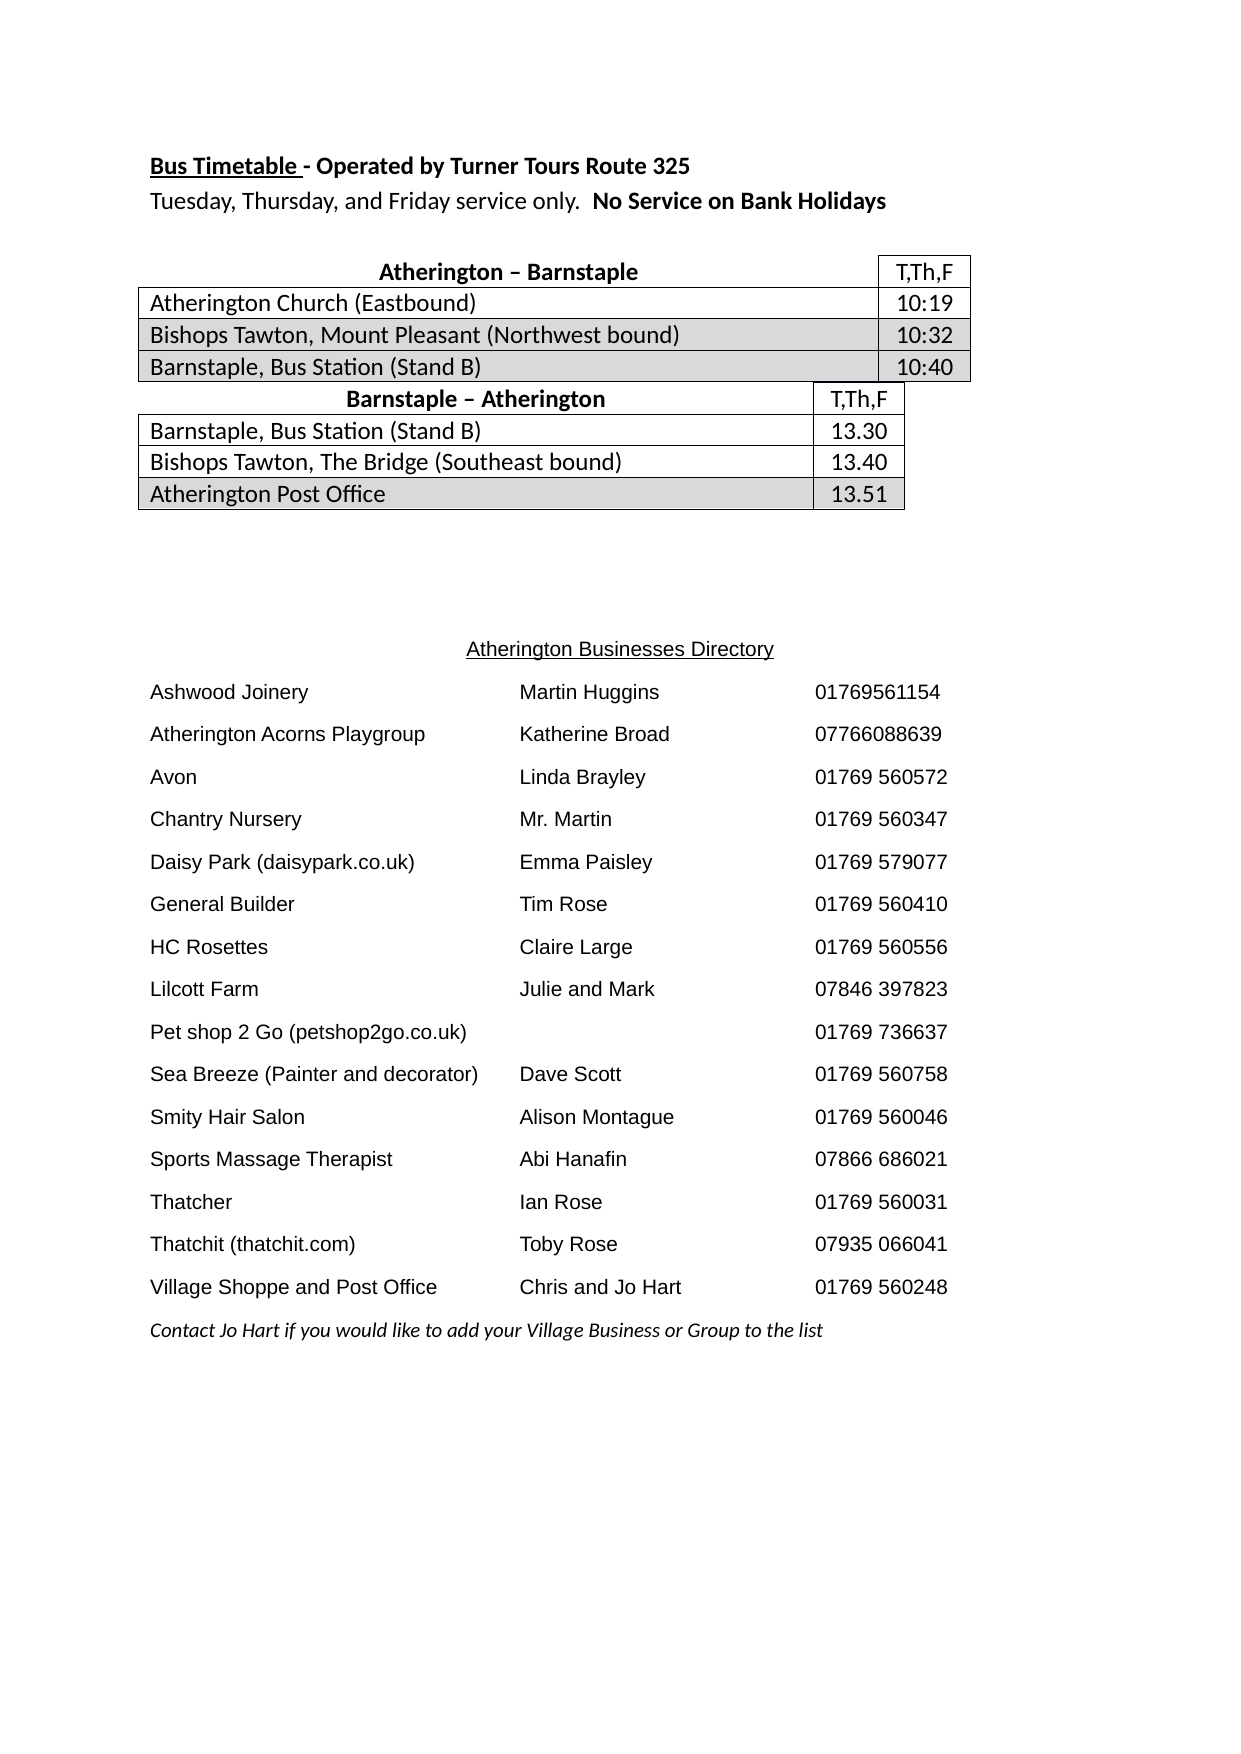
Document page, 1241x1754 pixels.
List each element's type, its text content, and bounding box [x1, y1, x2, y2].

table_cell Bishops Tawton, The Bridge (Southeast bound) [139, 446, 813, 477]
text Tuesday, Thursday, and Friday service only. No Service on Bank Holidays [150, 185, 1090, 216]
table_header Atherington – Barnstaple [139, 255, 878, 287]
text Atherington Businesses Directory [150, 637, 1090, 661]
table_cell Bishops Tawton, Mount Pleasant (Northwest bound) [139, 319, 878, 350]
text Thatcher Ian Rose 01769 560031 [150, 1189, 1090, 1213]
text Avon Linda Brayley 01769 560572 [150, 764, 1090, 788]
text HC Rosettes Claire Large 01769 560556 [150, 934, 1090, 958]
table_cell 13.30 [814, 415, 904, 445]
text Thatchit (thatchit.com) Toby Rose 07935 066041 [150, 1232, 1090, 1256]
text Atherington Acorns Playgroup Katherine Broad 07766088639 [150, 722, 1090, 746]
table_header Barnstaple – Atherington [139, 382, 813, 414]
table_cell 13.40 [814, 446, 904, 477]
table_header T,Th,F [879, 256, 970, 287]
text Ashwood Joinery Martin Huggins 01769561154 [150, 679, 1090, 703]
text General Builder Tim Rose 01769 560410 [150, 892, 1090, 916]
table_cell Barnstaple, Bus Station (Stand B) [139, 415, 813, 445]
table_cell 10:40 [879, 351, 970, 381]
table_cell 13.51 [814, 478, 904, 508]
table_cell 10:19 [879, 288, 970, 318]
text Bus Timetable - Operated by Turner Tours Route 325 [150, 150, 1090, 181]
text Sports Massage Therapist Abi Hanafin 07866 686021 [150, 1147, 1090, 1171]
table_cell 10:32 [879, 319, 970, 350]
table_cell Barnstaple, Bus Station (Stand B) [139, 351, 878, 381]
text Pet shop 2 Go (petshop2go.co.uk) 01769 736637 [150, 1019, 1090, 1043]
text Sea Breeze (Painter and decorator) Dave Scott 01769 560758 [150, 1062, 1090, 1086]
text Contact Jo Hart if you would like to add your Village Business or Group to the list [150, 1317, 1090, 1342]
text Village Shoppe and Post Office Chris and Jo Hart 01769 560248 [150, 1274, 1090, 1298]
text Chantry Nursery Mr. Martin 01769 560347 [150, 807, 1090, 831]
table_cell Atherington Post Office [139, 478, 813, 508]
table_cell Atherington Church (Eastbound) [139, 288, 878, 318]
text Daisy Park (daisypark.co.uk) Emma Paisley 01769 579077 [150, 849, 1090, 873]
text Lilcott Farm Julie and Mark 07846 397823 [150, 977, 1090, 1001]
text Smity Hair Salon Alison Montague 01769 560046 [150, 1104, 1090, 1128]
table_header T,Th,F [814, 383, 904, 414]
